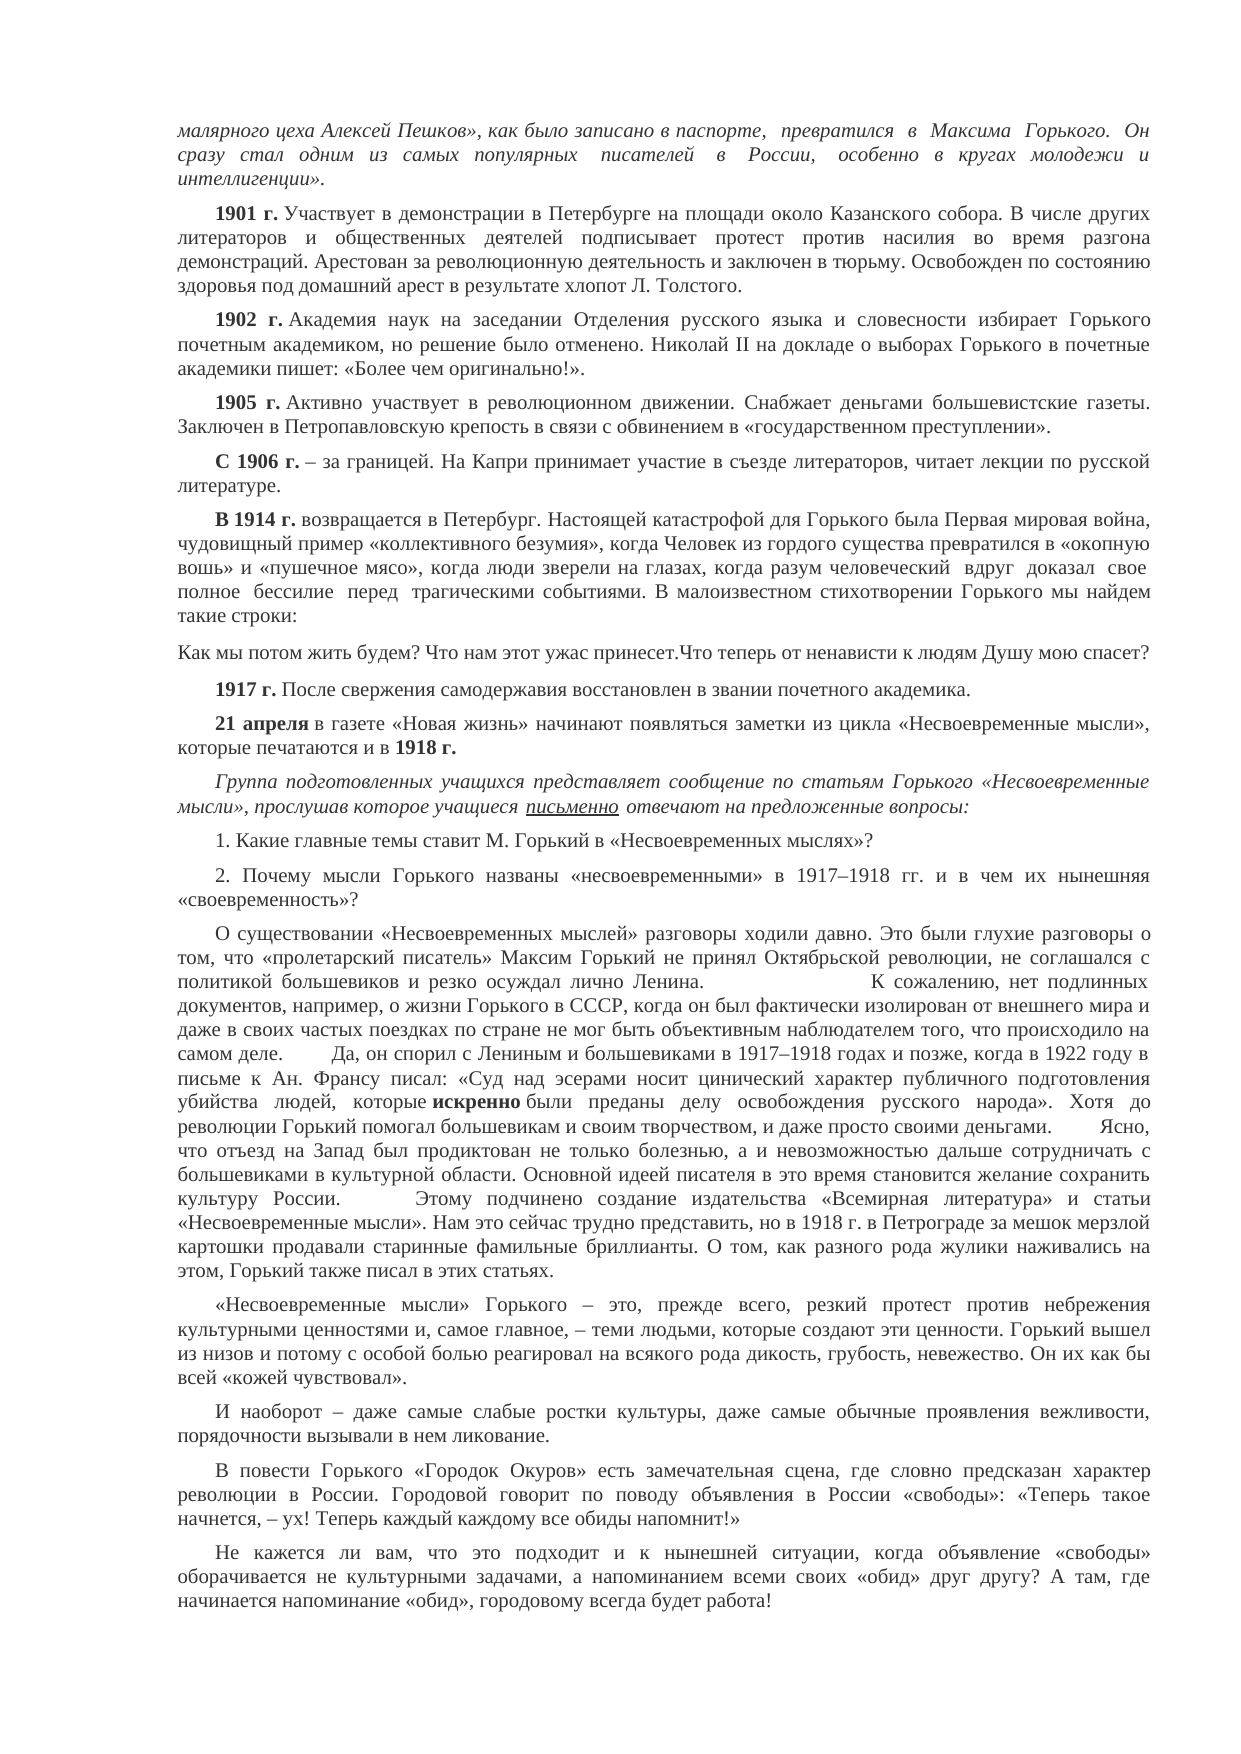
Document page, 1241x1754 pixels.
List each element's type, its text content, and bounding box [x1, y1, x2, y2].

text малярного цеха Алексей Пешков», как было записано в паспорте, превратился в Максима Горького. Он сразу стал одним из самых популярных писателей в России, особенно в кругах молодежи и интеллигенции». [177, 118, 1152, 190]
text Не кажется ли вам, что это подходит и к нынешней ситуации, когда объявление «свободы» оборачивается не культурными задачами, а напоминанием всеми своих «обид» друг другу? А там, где начинается напоминание «обид», городовому всегда будет работа! [177, 1540, 1152, 1612]
text С 1906 г. – за границей. На Капри принимает участие в съезде литераторов, читает лекции по русской литературе. [177, 448, 1152, 497]
text «Несвоевременные мысли» Горького – это, прежде всего, резкий протест против небрежения культурными ценностями и, самое главное, – теми людьми, которые создают эти ценности. Горький вышел из низов и потому с особой болью реагировал на всякого рода дикость, грубость, невежество. Он их как бы всей «кожей чувствовал». [177, 1292, 1152, 1389]
text 1905 г. Активно участвует в революционном движении. Снабжает деньгами большевистские газеты. Заключен в Петропавловскую крепость в связи с обвинением в «государственном преступлении». [177, 390, 1152, 438]
text 1917 г. После свержения самодержавия восстановлен в звании почетного академика. [177, 676, 1152, 701]
text 1902 г. Академия наук на заседании Отделения русского языка и словесности избирает Горького почетным академиком, но решение было отменено. Николай II на докладе о выборах Горького в почетные академики пишет: «Более чем оригинально!». [177, 307, 1152, 379]
text О существовании «Несвоевременных мыслей» разговоры ходили давно. Это были глухие разговоры о том, что «пролетарский писатель» Максим Горький не принял Октябрьской революции, не соглашался с политикой большевиков и резко осуждал лично Ленина. К сожалению, нет подлинных документов, например, о жизни Горького в СССР, когда он был фактически изолирован от внешнего мира и даже в своих частых поездках по стране не мог быть объективным наблюдателем того, что происходило на самом деле. Да, он спорил с Лениным и большевиками в 1917–1918 годах и позже, когда в 1922 году в письме к Ан. Франсу писал: «Суд над эсерами носит цинический характер публичного подготовления убийства людей, которые искренно были преданы делу освобождения русского народа». Хотя до революции Горький помогал большевикам и своим творчеством, и даже просто своими деньгами. Ясно, что отъезд на Запад был продиктован не только болезнью, а и невозможностью дальше сотрудничать с большевиками в культурной области. Основной идеей писателя в это время становится желание сохранить культуру России. Этому подчинено создание издательства «Всемирная литература» и статьи «Несвоевременные мысли». Нам это сейчас трудно представить, но в 1918 г. в Петрограде за мешок мерзлой картошки продавали старинные фамильные бриллианты. О том, как разного рода жулики наживались на этом, Горький также писал в этих статьях. [177, 921, 1152, 1282]
text 1901 г. Участвует в демонстрации в Петербурге на площади около Казанского собора. В числе других литераторов и общественных деятелей подписывает протест против насилия во время разгона демонстраций. Арестован за революционную деятельность и заключен в тюрьму. Освобожден по состоянию здоровья под домашний арест в результате хлопот Л. Толстого. [177, 201, 1152, 297]
text В 1914 г. возвращается в Петербург. Настоящей катастрофой для Горького была Первая мировая война, чудовищный пример «коллективного безумия», когда Человек из гордого существа превратился в «окопную вошь» и «пушечное мясо», когда люди зверели на глазах, когда разум человеческий вдруг доказал свое полное бессилие перед трагическими событиями. В малоизвестном стихотворении Горького мы найдем такие строки: [177, 507, 1152, 627]
text И наоборот – даже самые слабые ростки культуры, даже самые обычные проявления вежливости, порядочности вызывали в нем ликование. [177, 1399, 1152, 1447]
text Как мы потом жить будем? Что нам этот ужас принесет.Что теперь от ненависти к людям Душу мою спасет? [177, 640, 1152, 664]
text Группа подготовленных учащихся представляет сообщение по статьям Горького «Несвоевременные мысли», прослушав которое учащиеся письменно отвечают на предложенные вопросы: [177, 769, 1152, 818]
text 2. Почему мысли Горького названы «несвоевременными» в 1917–1918 гг. и в чем их нынешняя «своевременность»? [177, 862, 1152, 911]
text 1. Какие главные темы ставит М. Горький в «Несвоевременных мыслях»? [177, 828, 1152, 852]
text 21 апреля в газете «Новая жизнь» начинают появляться заметки из цикла «Несвоевременные мысли», которые печатаются и в 1918 г. [177, 711, 1152, 759]
text В повести Горького «Городок Окуров» есть замечательная сцена, где словно предсказан характер революции в России. Городовой говорит по поводу объявления в России «свободы»: «Теперь такое начнется, – ух! Теперь каждый каждому все обиды напомнит!» [177, 1458, 1152, 1530]
